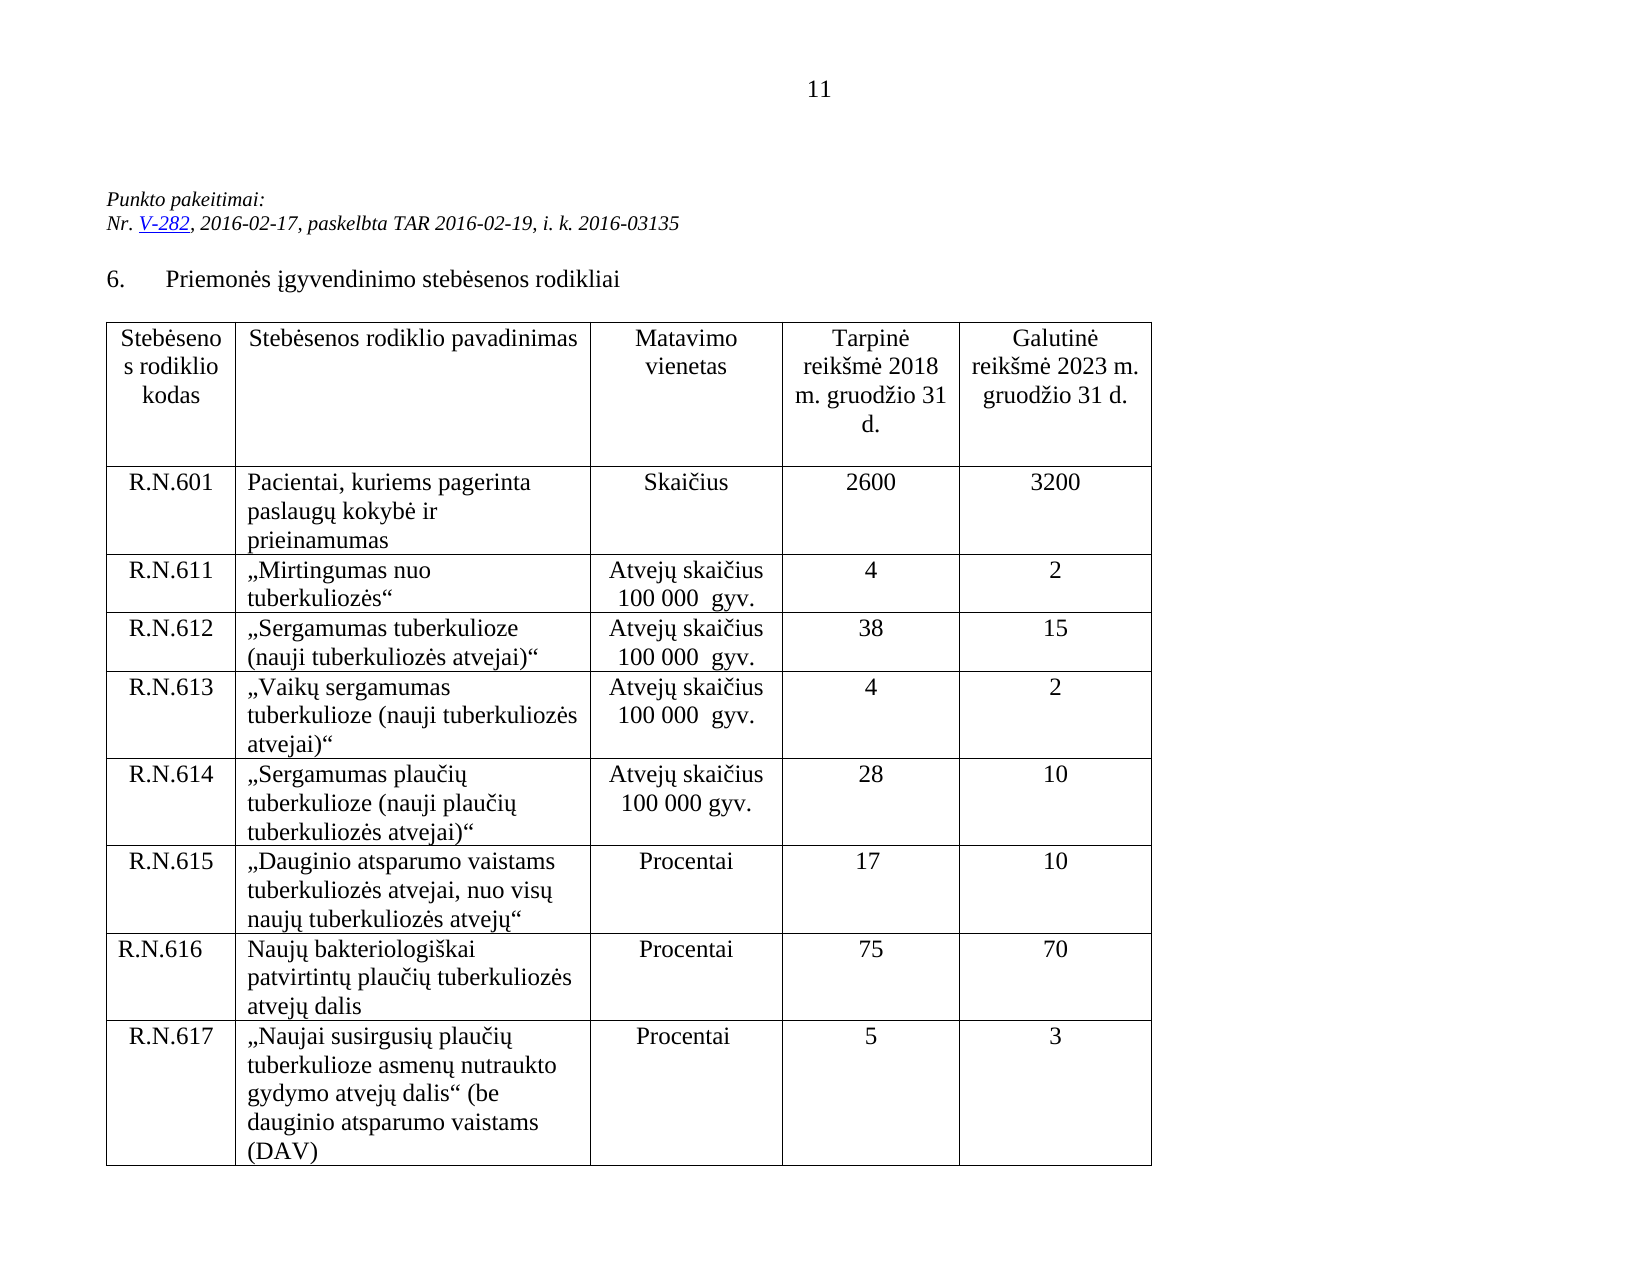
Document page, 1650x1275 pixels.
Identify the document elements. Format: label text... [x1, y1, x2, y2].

table_cell „Mirtingumas nuo tuberkuliozės“ [236, 555, 590, 612]
table_cell 38 [783, 613, 959, 671]
table_cell R.N.617 [107, 1021, 235, 1165]
table_cell „Sergamumas tuberkulioze (nauji tuberkuliozės atvejai)“ [236, 613, 590, 671]
table_cell 4 [783, 672, 959, 758]
table_cell Procentai [591, 846, 782, 933]
table_cell 28 [783, 759, 959, 845]
table_cell 2 [960, 555, 1151, 612]
table_cell Skaičius [591, 467, 782, 554]
table_header Tarpinė reikšmė 2018 m. gruodžio 31 d. [783, 323, 959, 466]
table_cell „Naujai susirgusių plaučių tuberkulioze asmenų nutraukto gydymo atvejų dalis“ (be dauginio atsparumo vaistams (DAV) [236, 1021, 590, 1165]
table_cell Pacientai, kuriems pagerinta paslaugų kokybė ir prieinamumas [236, 467, 590, 554]
text Nr. V-282, 2016-02-17, paskelbta TAR 2016-02-19, i. k. 2016-03135 [106, 211, 1532, 235]
table_cell R.N.601 [107, 467, 235, 554]
table_cell 70 [960, 934, 1151, 1020]
table_cell R.N.616 [107, 934, 235, 1020]
table_cell Atvejų skaičius 100 000 gyv. [591, 759, 782, 845]
table_cell R.N.611 [107, 555, 235, 612]
table_cell 15 [960, 613, 1151, 671]
table_header Matavimo vienetas [591, 323, 782, 466]
table_cell „Sergamumas plaučių tuberkulioze (nauji plaučių tuberkuliozės atvejai)“ [236, 759, 590, 845]
table_cell R.N.614 [107, 759, 235, 845]
table_cell 5 [783, 1021, 959, 1165]
table_cell R.N.612 [107, 613, 235, 671]
table_cell R.N.615 [107, 846, 235, 933]
table_cell 10 [960, 759, 1151, 845]
text 6. Priemonės įgyvendinimo stebėsenos rodikliai [106, 264, 1532, 293]
table_cell Atvejų skaičius 100 000 gyv. [591, 613, 782, 671]
table_cell Naujų bakteriologiškai patvirtintų plaučių tuberkuliozės atvejų dalis [236, 934, 590, 1020]
table_cell 3 [960, 1021, 1151, 1165]
table_cell 2 [960, 672, 1151, 758]
table_cell Atvejų skaičius 100 000 gyv. [591, 555, 782, 612]
table_cell Atvejų skaičius 100 000 gyv. [591, 672, 782, 758]
table_cell 3200 [960, 467, 1151, 554]
table_cell 17 [783, 846, 959, 933]
table_cell 2600 [783, 467, 959, 554]
table_cell 4 [783, 555, 959, 612]
table_header Stebėsenos rodiklio kodas [107, 323, 235, 466]
table_cell Procentai [591, 1021, 782, 1165]
table_header Galutinė reikšmė 2023 m. gruodžio 31 d. [960, 323, 1151, 466]
table_cell „Dauginio atsparumo vaistams tuberkuliozės atvejai, nuo visų naujų tuberkuliozės atvejų“ [236, 846, 590, 933]
table_cell 75 [783, 934, 959, 1020]
table_cell 10 [960, 846, 1151, 933]
table_header Stebėsenos rodiklio pavadinimas [236, 323, 590, 466]
table_cell „Vaikų sergamumas tuberkulioze (nauji tuberkuliozės atvejai)“ [236, 672, 590, 758]
table_cell R.N.613 [107, 672, 235, 758]
table_cell Procentai [591, 934, 782, 1020]
text Punkto pakeitimai: [106, 187, 1532, 211]
